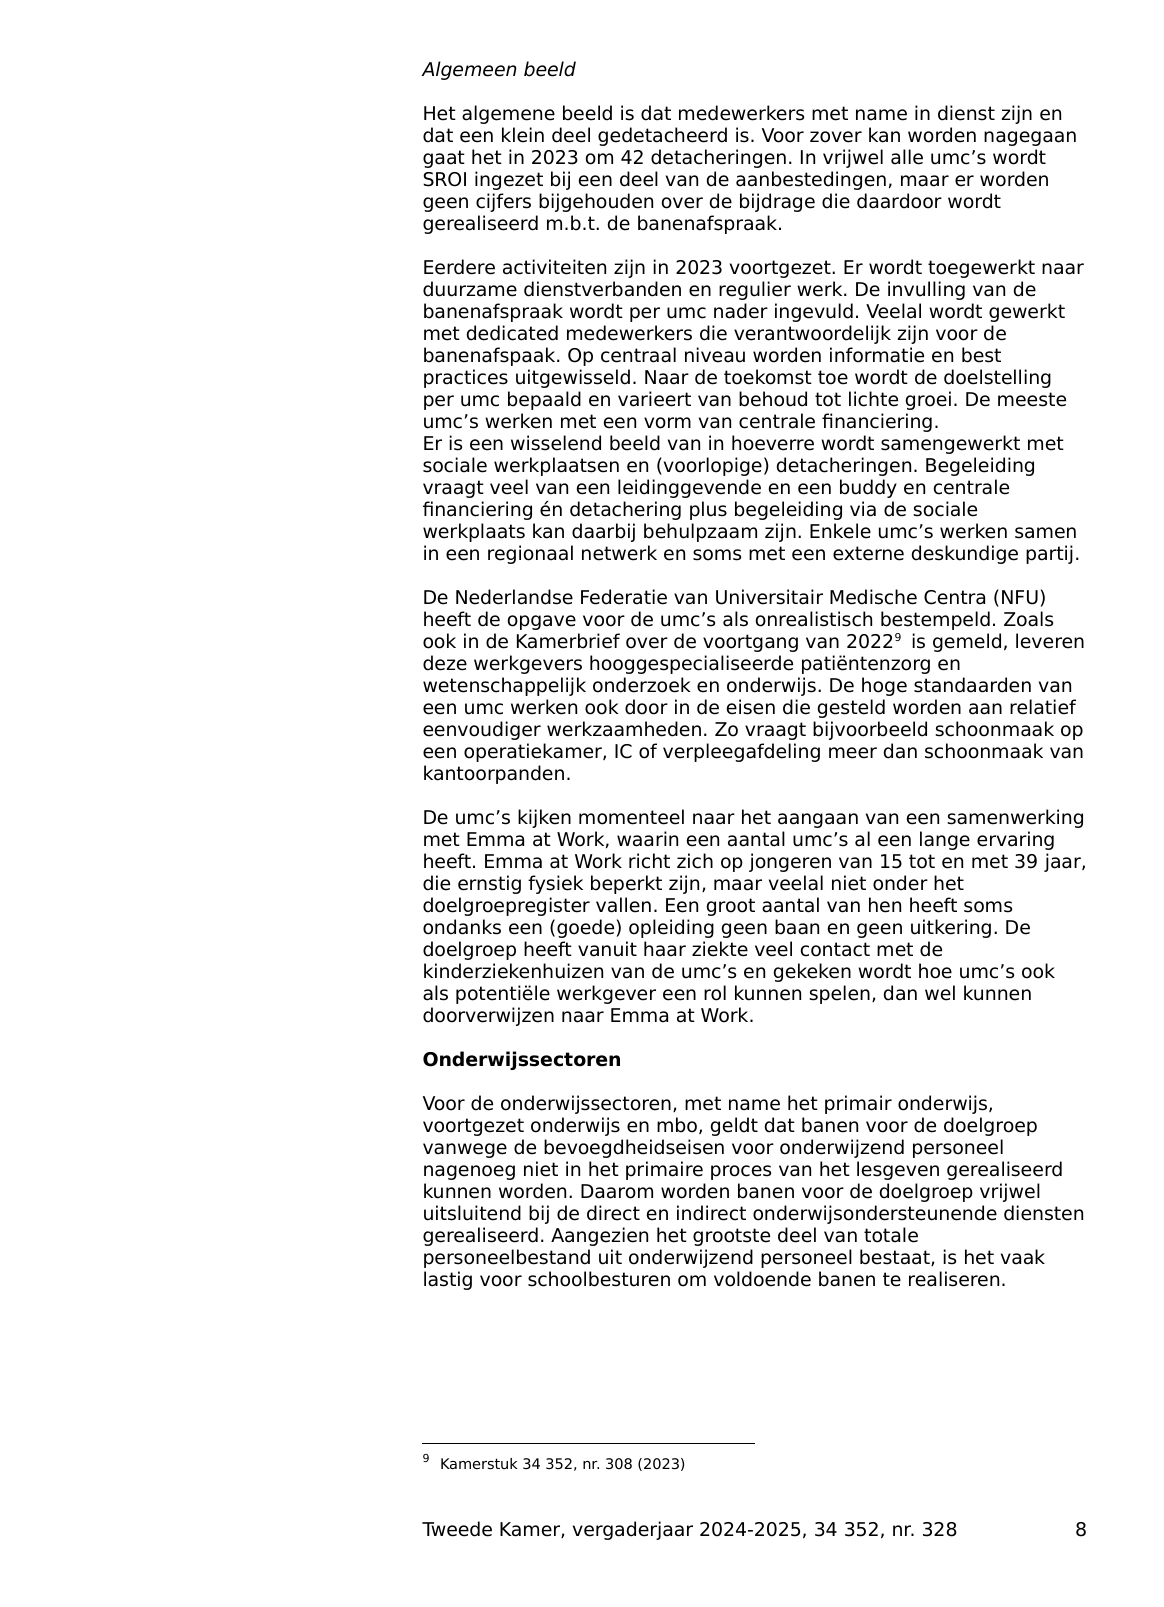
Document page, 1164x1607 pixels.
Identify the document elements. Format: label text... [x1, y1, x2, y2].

text De Nederlandse Federatie van Universitair Medische Centra (NFU) heeft de opgave voor de umc’s als onrealistisch bestempeld. Zoals ook in de Kamerbrief over de voortgang van 2022 is gemeld, leveren deze werkgevers hooggespecialiseerde patiëntenzorg en wetenschappelijk onderzoek en onderwijs. De hoge standaarden van een umc werken ook door in de eisen die gesteld worden aan relatief eenvoudiger werkzaamheden. Zo vraagt bijvoorbeeld schoonmaak op een operatiekamer, IC of verpleegafdeling meer dan schoonmaak van kantoorpanden. [422, 587, 1087, 785]
text Eerdere activiteiten zijn in 2023 voortgezet. Er wordt toegewerkt naar duurzame dienstverbanden en regulier werk. De invulling van de banenafspraak wordt per umc nader ingevuld. Veelal wordt gewerkt met dedicated medewerkers die verantwoordelijk zijn voor de banenafspaak. Op centraal niveau worden informatie en best practices uitgewisseld. Naar de toekomst toe wordt de doelstelling per umc bepaald en varieert van behoud tot lichte groei. De meeste umc’s werken met een vorm van centrale financiering. [422, 257, 1087, 433]
text Voor de onderwijssectoren, met name het primair onderwijs, voortgezet onderwijs en mbo, geldt dat banen voor de doelgroep vanwege de bevoegdheidseisen voor onderwijzend personeel nagenoeg niet in het primaire proces van het lesgeven gerealiseerd kunnen worden. Daarom worden banen voor de doelgroep vrijwel uitsluitend bij de direct en indirect onderwijsondersteunende diensten gerealiseerd. Aangezien het grootste deel van totale personeelbestand uit onderwijzend personeel bestaat, is het vaak lastig voor schoolbesturen om voldoende banen te realiseren. [422, 1093, 1087, 1291]
text Er is een wisselend beeld van in hoeverre wordt samengewerkt met sociale werkplaatsen en (voorlopige) detacheringen. Begeleiding vraagt veel van een leidinggevende en een buddy en centrale financiering én detachering plus begeleiding via de sociale werkplaats kan daarbij behulpzaam zijn. Enkele umc’s werken samen in een regionaal netwerk en soms met een externe deskundige partij. [422, 433, 1087, 565]
text Het algemene beeld is dat medewerkers met name in dienst zijn en dat een klein deel gedetacheerd is. Voor zover kan worden nagegaan gaat het in 2023 om 42 detacheringen. In vrijwel alle umc’s wordt SROI ingezet bij een deel van de aanbestedingen, maar er worden geen cijfers bijgehouden over de bijdrage die daardoor wordt gerealiseerd m.b.t. de banenafspraak. [422, 103, 1087, 235]
subtitle Onderwijssectoren [422, 1049, 1087, 1071]
text De umc’s kijken momenteel naar het aangaan van een samenwerking met Emma at Work, waarin een aantal umc’s al een lange ervaring heeft. Emma at Work richt zich op jongeren van 15 tot en met 39 jaar, die ernstig fysiek beperkt zijn, maar veelal niet onder het doelgroepregister vallen. Een groot aantal van hen heeft soms ondanks een (goede) opleiding geen baan en geen uitkering. De doelgroep heeft vanuit haar ziekte veel contact met de kinderziekenhuizen van de umc’s en gekeken wordt hoe umc’s ook als potentiële werkgever een rol kunnen spelen, dan wel kunnen doorverwijzen naar Emma at Work. [422, 807, 1087, 1027]
text Kamerstuk 34 352, nr. 308 (2023) [422, 1452, 1087, 1474]
subtitle Algemeen beeld [422, 59, 1087, 81]
